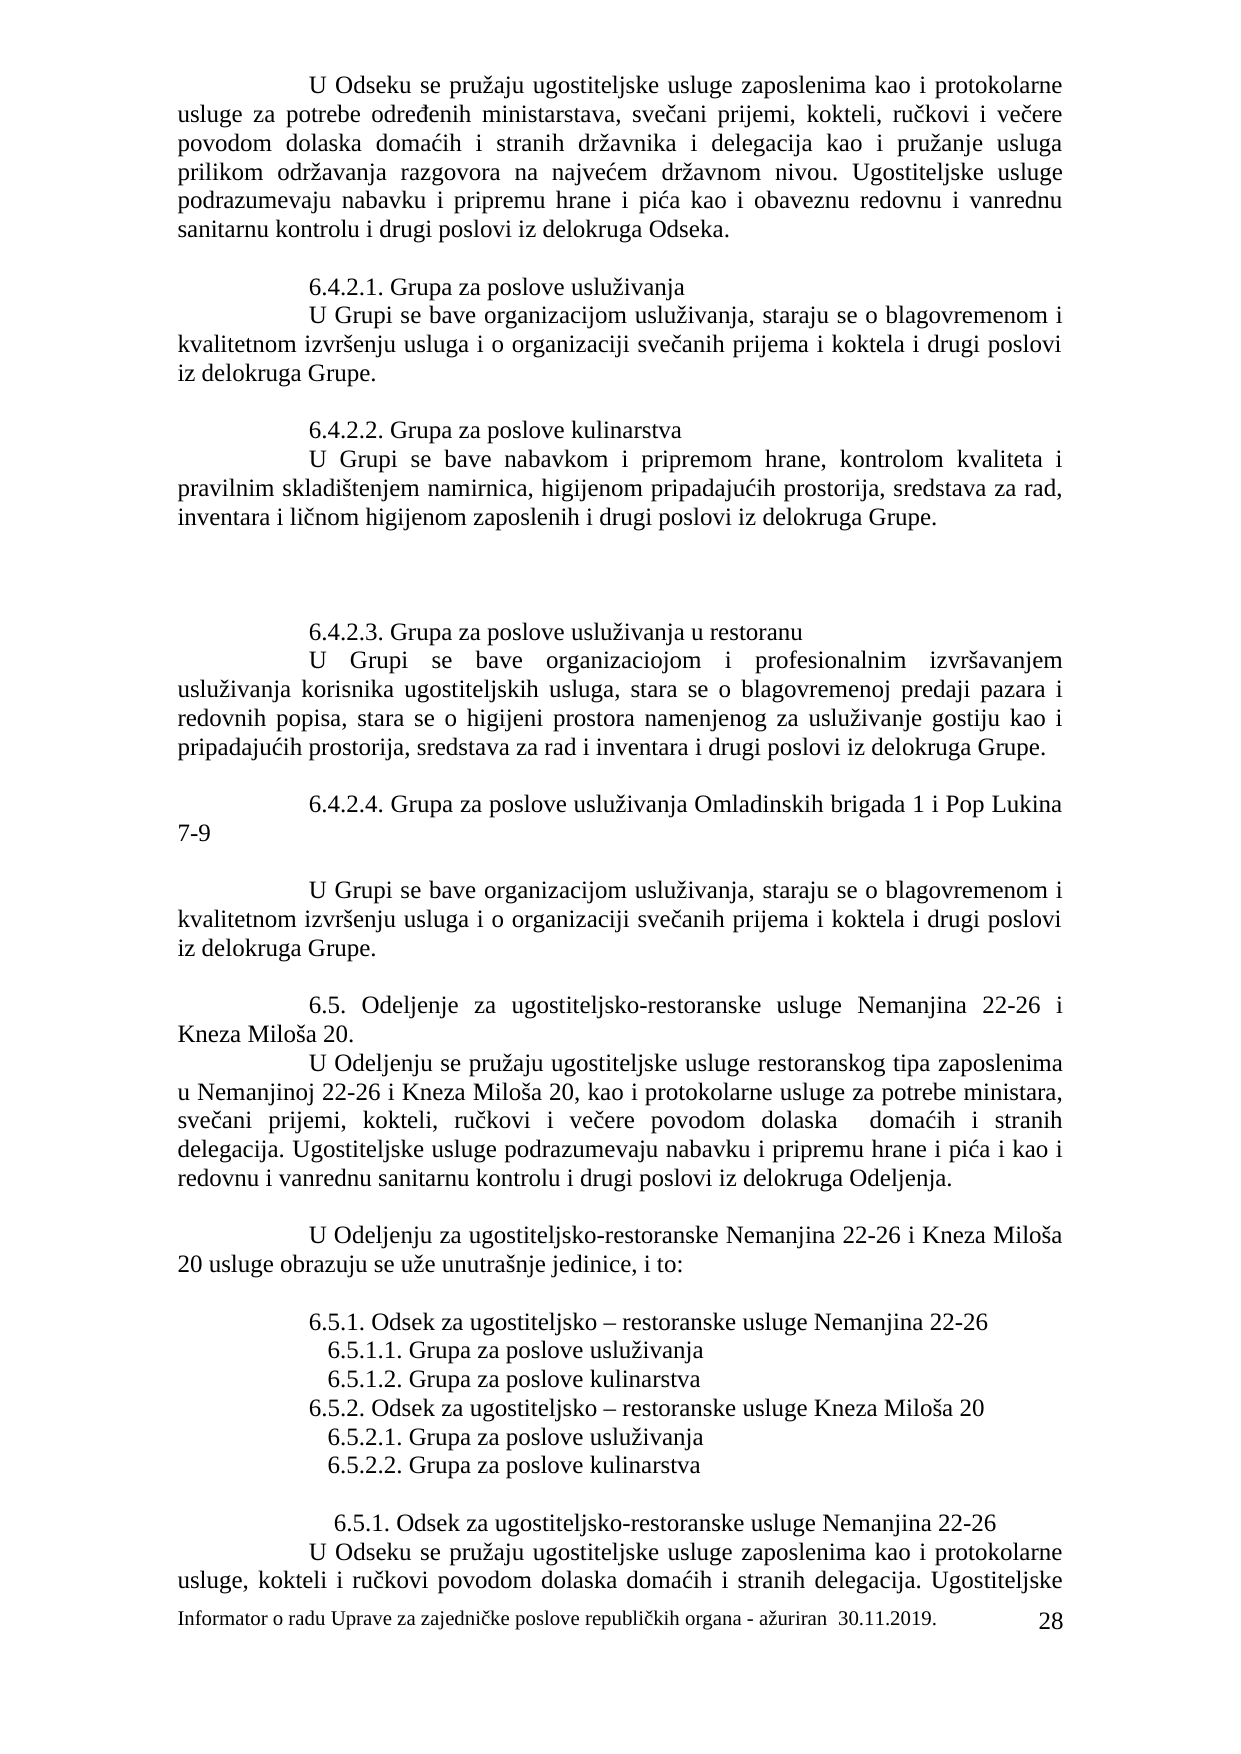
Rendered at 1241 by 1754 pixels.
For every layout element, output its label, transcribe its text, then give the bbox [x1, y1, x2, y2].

text 6.4.2.4. Grupa za poslove usluživanja Omladinskih brigada 1 i Pop Lukina 7-9 [177, 789, 1063, 847]
text U Grupi se bave organizaciojom i profesionalnim izvršavanjem usluživanja korisnika ugostiteljskih usluga, stara se o blagovremenoj predaji pazara i redovnih popisa, stara se o higijeni prostora namenjenog za usluživanje gostiju kao i pripadajućih prostorija, sredstava za rad i inventara i drugi poslovi iz delokruga Grupe. [177, 645, 1063, 760]
text U Grupi se bave organizacijom usluživanja, staraju se o blagovremenom i kvalitetnom izvršenju usluga i o organizaciji svečanih prijema i koktela i drugi poslovi iz delokruga Grupe. [177, 300, 1063, 387]
text U Odseku se pružaju ugostiteljske usluge zaposlenima kao i protokolarne usluge za potrebe određenih ministarstava, svečani prijemi, kokteli, ručkovi i večere povodom dolaska domaćih i stranih državnika i delegacija kao i pružanje usluga prilikom održavanja razgovora na najvećem državnom nivou. Ugostiteljske usluge podrazumevaju nabavku i pripremu hrane i pića kao i obaveznu redovnu i vanrednu sanitarnu kontrolu i drugi poslovi iz delokruga Odseka. [177, 70, 1063, 243]
text U Odeljenju se pružaju ugostiteljske usluge restoranskog tipa zaposlenima u Nemanjinoj 22-26 i Kneza Miloša 20, kao i protokolarne usluge za potrebe ministara, svečani prijemi, kokteli, ručkovi i večere povodom dolaska domaćih i stranih delegacija. Ugostiteljske usluge podrazumevaju nabavku i pripremu hrane i pića i kao i redovnu i vanrednu sanitarnu kontrolu i drugi poslovi iz delokruga Odeljenja. [177, 1048, 1063, 1192]
text U Grupi se bave organizacijom usluživanja, staraju se o blagovremenom i kvalitetnom izvršenju usluga i o organizaciji svečanih prijema i koktela i drugi poslovi iz delokruga Grupe. [177, 875, 1063, 962]
text 6.4.2.2. Grupa za poslove kulinarstva [177, 415, 1063, 444]
text 6.5.1.2. Grupa za poslove kulinarstva [177, 1364, 1063, 1393]
text 6.5.1. Odsek za ugostiteljsko-restoranske usluge Nemanjina 22-26 [177, 1508, 1063, 1537]
text 6.4.2.3. Grupa za poslove usluživanja u restoranu [177, 617, 1063, 645]
text 6.4.2.1. Grupa za poslove usluživanja [177, 272, 1063, 300]
text 6.5.1. Odsek za ugostiteljsko – restoranske usluge Nemanjina 22-26 [177, 1307, 1063, 1335]
text 6.5. Odeljenje za ugostiteljsko-restoranske usluge Nemanjina 22-26 i Kneza Miloša 20. [177, 990, 1063, 1048]
text U Grupi se bave nabavkom i pripremom hrane, kontrolom kvaliteta i pravilnim skladištenjem namirnica, higijenom pripadajućih prostorija, sredstava za rad, inventara i ličnom higijenom zaposlenih i drugi poslovi iz delokruga Grupe. [177, 444, 1063, 530]
text U Odseku se pružaju ugostiteljske usluge zaposlenima kao i protokolarne usluge, kokteli i ručkovi povodom dolaska domaćih i stranih delegacija. Ugostiteljske [177, 1537, 1063, 1594]
text 6.5.2.2. Grupa za poslove kulinarstva [177, 1450, 1063, 1479]
text 6.5.2.1. Grupa za poslove usluživanja [177, 1422, 1063, 1450]
text 6.5.1.1. Grupa za poslove usluživanja [177, 1335, 1063, 1364]
text 6.5.2. Odsek za ugostiteljsko – restoranske usluge Kneza Miloša 20 [177, 1393, 1063, 1422]
text U Odeljenju za ugostiteljsko-restoranske Nemanjina 22-26 i Kneza Miloša 20 usluge obrazuju se uže unutrašnje jedinice, i to: [177, 1220, 1063, 1278]
